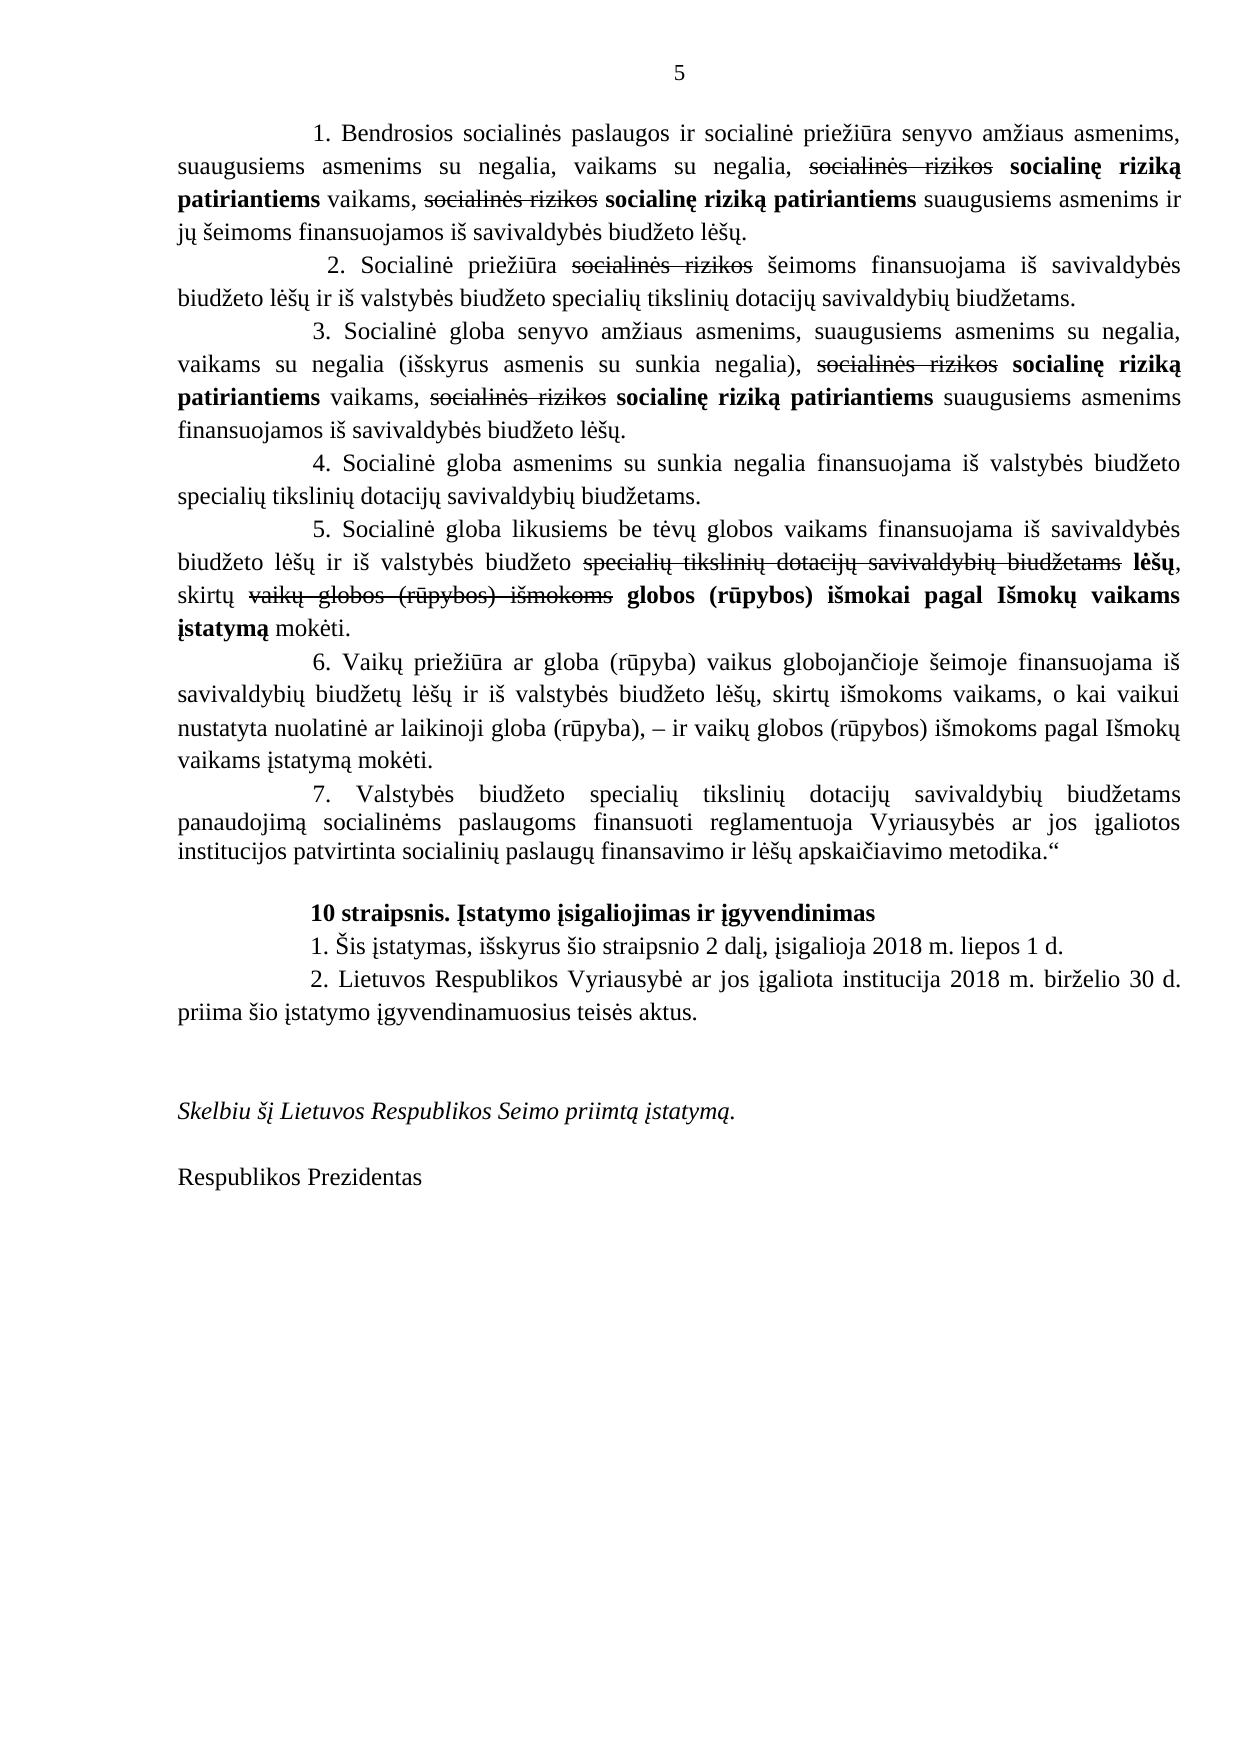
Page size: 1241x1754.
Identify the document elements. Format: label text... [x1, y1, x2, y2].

text 4. Socialinė globa asmenims su sunkia negalia finansuojama iš valstybės biudžeto specialių tikslinių dotacijų savivaldybių biudžetams. [177, 448, 1181, 510]
text 6. Vaikų priežiūra ar globa (rūpyba) vaikus globojančioje šeimoje finansuojama iš savivaldybių biudžetų lėšų ir iš valstybės biudžeto lėšų, skirtų išmokoms vaikams, o kai vaikui nustatyta nuolatinė ar laikinoji globa (rūpyba), – ir vaikų globos (rūpybos) išmokoms pagal Išmokų vaikams įstatymą mokėti. [177, 647, 1181, 774]
text Skelbiu šį Lietuvos Respublikos Seimo priimtą įstatymą. [177, 1096, 1181, 1125]
text 2. Socialinė priežiūra socialinės rizikos šeimoms finansuojama iš savivaldybės biudžeto lėšų ir iš valstybės biudžeto specialių tikslinių dotacijų savivaldybių biudžetams. [177, 250, 1181, 312]
text 1. Bendrosios socialinės paslaugos ir socialinė priežiūra senyvo amžiaus asmenims, suaugusiems asmenims su negalia, vaikams su negalia, socialinės rizikos socialinę riziką patiriantiems vaikams, socialinės rizikos socialinę riziką patiriantiems suaugusiems asmenims ir jų šeimoms finansuojamos iš savivaldybės biudžeto lėšų. [177, 118, 1181, 246]
text 10 straipsnis. Įstatymo įsigaliojimas ir įgyvendinimas [177, 898, 1181, 927]
text 3. Socialinė globa senyvo amžiaus asmenims, suaugusiems asmenims su negalia, vaikams su negalia (išskyrus asmenis su sunkia negalia), socialinės rizikos socialinę riziką patiriantiems vaikams, socialinės rizikos socialinę riziką patiriantiems suaugusiems asmenims finansuojamos iš savivaldybės biudžeto lėšų. [177, 316, 1181, 444]
text 5. Socialinė globa likusiems be tėvų globos vaikams finansuojama iš savivaldybės biudžeto lėšų ir iš valstybės biudžeto specialių tikslinių dotacijų savivaldybių biudžetams lėšų, skirtų vaikų globos (rūpybos) išmokoms globos (rūpybos) išmokai pagal Išmokų vaikams įstatymą mokėti. [177, 514, 1181, 642]
text Respublikos Prezidentas [177, 1162, 1181, 1191]
text 7. Valstybės biudžeto specialių tikslinių dotacijų savivaldybių biudžetams panaudojimą socialinėms paslaugoms finansuoti reglamentuoja Vyriausybės ar jos įgaliotos institucijos patvirtinta socialinių paslaugų finansavimo ir lėšų apskaičiavimo metodika.“ [177, 779, 1181, 865]
text 2. Lietuvos Respublikos Vyriausybė ar jos įgaliota institucija 2018 m. birželio 30 d. priima šio įstatymo įgyvendinamuosius teisės aktus. [177, 964, 1181, 1026]
text 1. Šis įstatymas, išskyrus šio straipsnio 2 dalį, įsigalioja 2018 m. liepos 1 d. [177, 931, 1181, 960]
